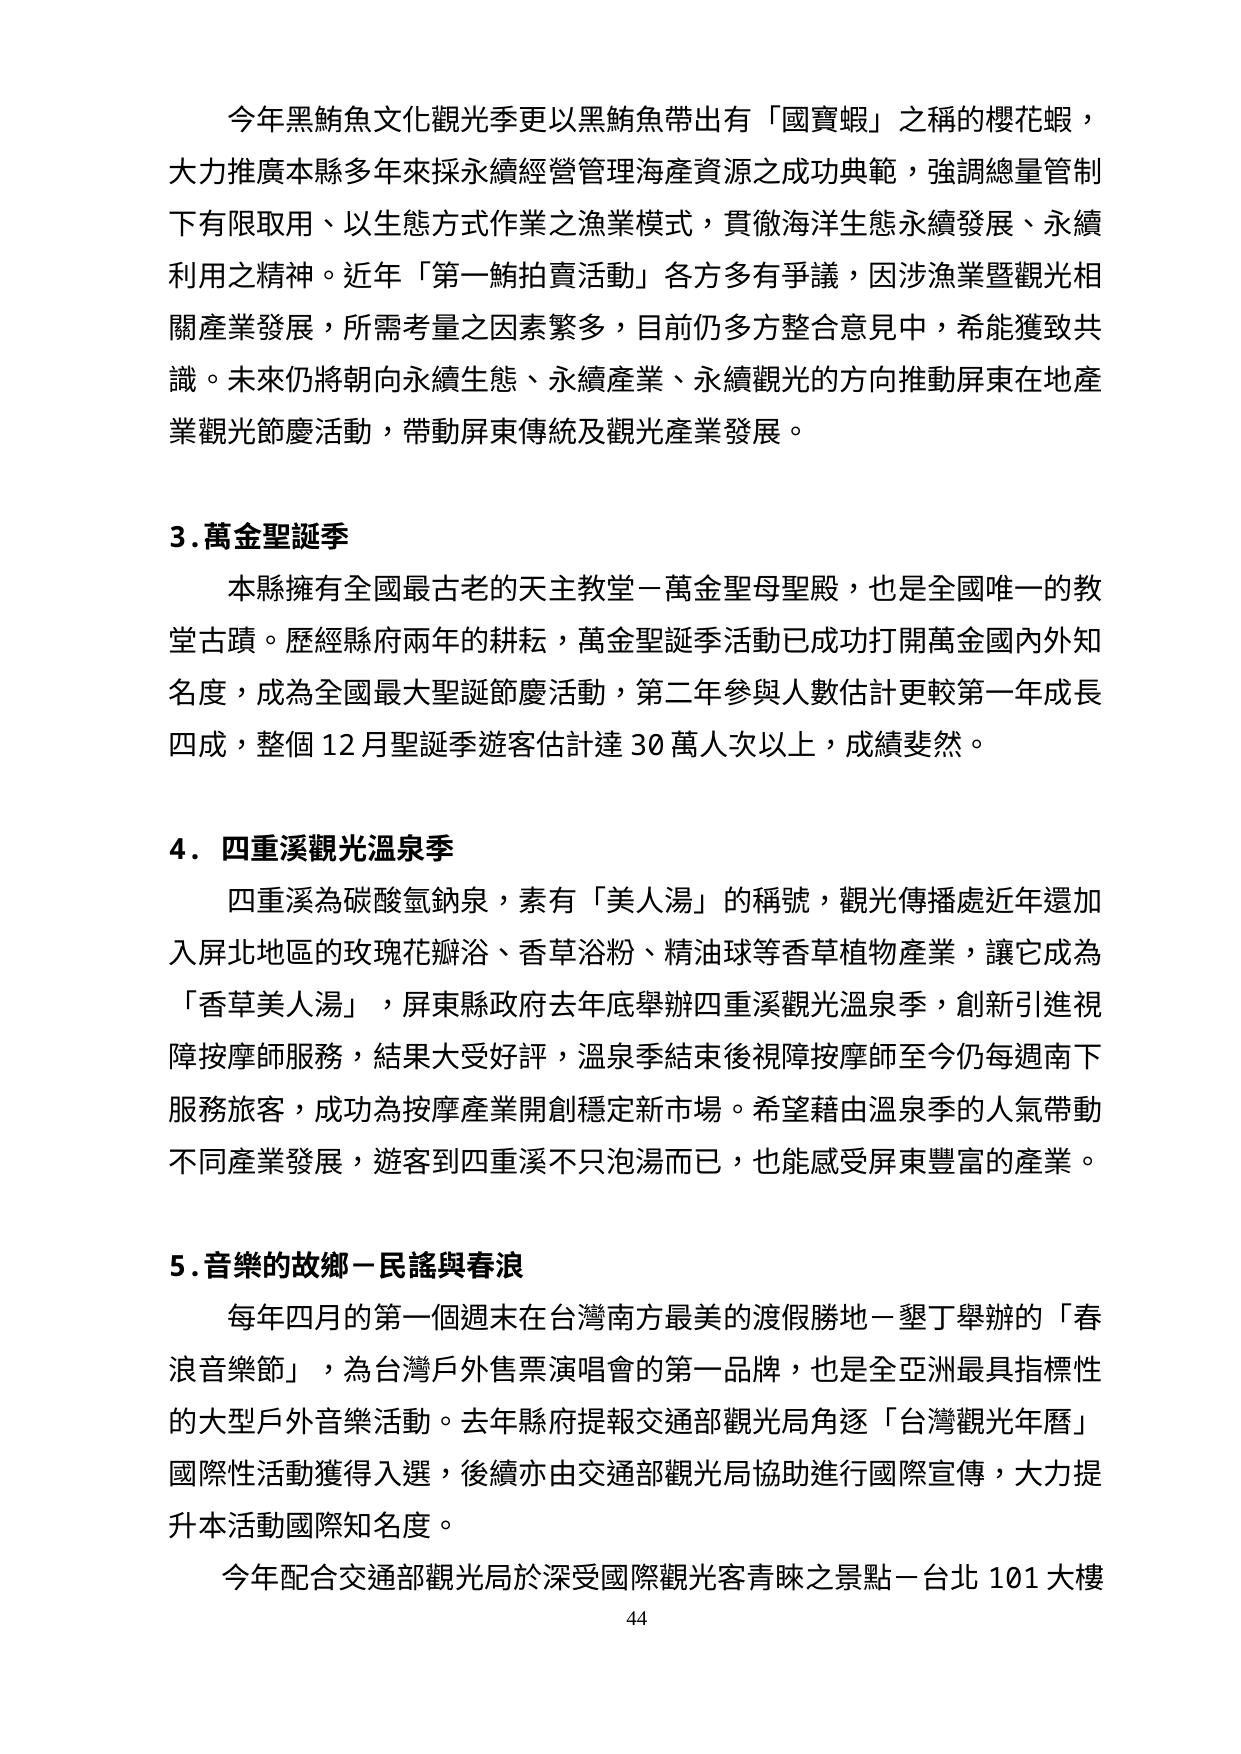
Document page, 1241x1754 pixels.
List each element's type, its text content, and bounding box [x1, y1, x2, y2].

text 4. 四重溪觀光溫泉季 [169, 818, 1104, 870]
text 今年黑鮪魚文化觀光季更以黑鮪魚帶出有「國寶蝦」之稱的櫻花蝦，大力推廣本縣多年來採永續經營管理海產資源之成功典範，強調總量管制下有限取用、以生態方式作業之漁業模式，貫徹海洋生態永續發展、永續利用之精神。近年「第一鮪拍賣活動」各方多有爭議，因涉漁業暨觀光相關產業發展，所需考量之因素繁多，目前仍多方整合意見中，希能獲致共識。未來仍將朝向永續生態、永續產業、永續觀光的方向推動屏東在地產業觀光節慶活動，帶動屏東傳統及觀光產業發展。 [169, 89, 1104, 453]
text 5.音樂的故鄉－民謠與春浪 [169, 1234, 1104, 1287]
text 每年四月的第一個週末在台灣南方最美的渡假勝地－墾丁舉辦的「春浪音樂節」，為台灣戶外售票演唱會的第一品牌，也是全亞洲最具指標性的大型戶外音樂活動。去年縣府提報交通部觀光局角逐「台灣觀光年曆」國際性活動獲得入選，後續亦由交通部觀光局協助進行國際宣傳，大力提升本活動國際知名度。 [169, 1287, 1104, 1547]
text 今年配合交通部觀光局於深受國際觀光客青睞之景點－台北101大樓 [169, 1547, 1104, 1599]
text 本縣擁有全國最古老的天主教堂－萬金聖母聖殿，也是全國唯一的教堂古蹟。歷經縣府兩年的耕耘，萬金聖誕季活動已成功打開萬金國內外知名度，成為全國最大聖誕節慶活動，第二年參與人數估計更較第一年成長四成，整個12月聖誕季遊客估計達30萬人次以上，成績斐然。 [169, 557, 1104, 766]
text 四重溪為碳酸氫鈉泉，素有「美人湯」的稱號，觀光傳播處近年還加入屏北地區的玫瑰花瓣浴、香草浴粉、精油球等香草植物產業，讓它成為「香草美人湯」，屏東縣政府去年底舉辦四重溪觀光溫泉季，創新引進視障按摩師服務，結果大受好評，溫泉季結束後視障按摩師至今仍每週南下服務旅客，成功為按摩產業開創穩定新市場。希望藉由溫泉季的人氣帶動不同產業發展，遊客到四重溪不只泡湯而已，也能感受屏東豐富的產業。 [169, 870, 1104, 1182]
text 3.萬金聖誕季 [169, 505, 1104, 557]
